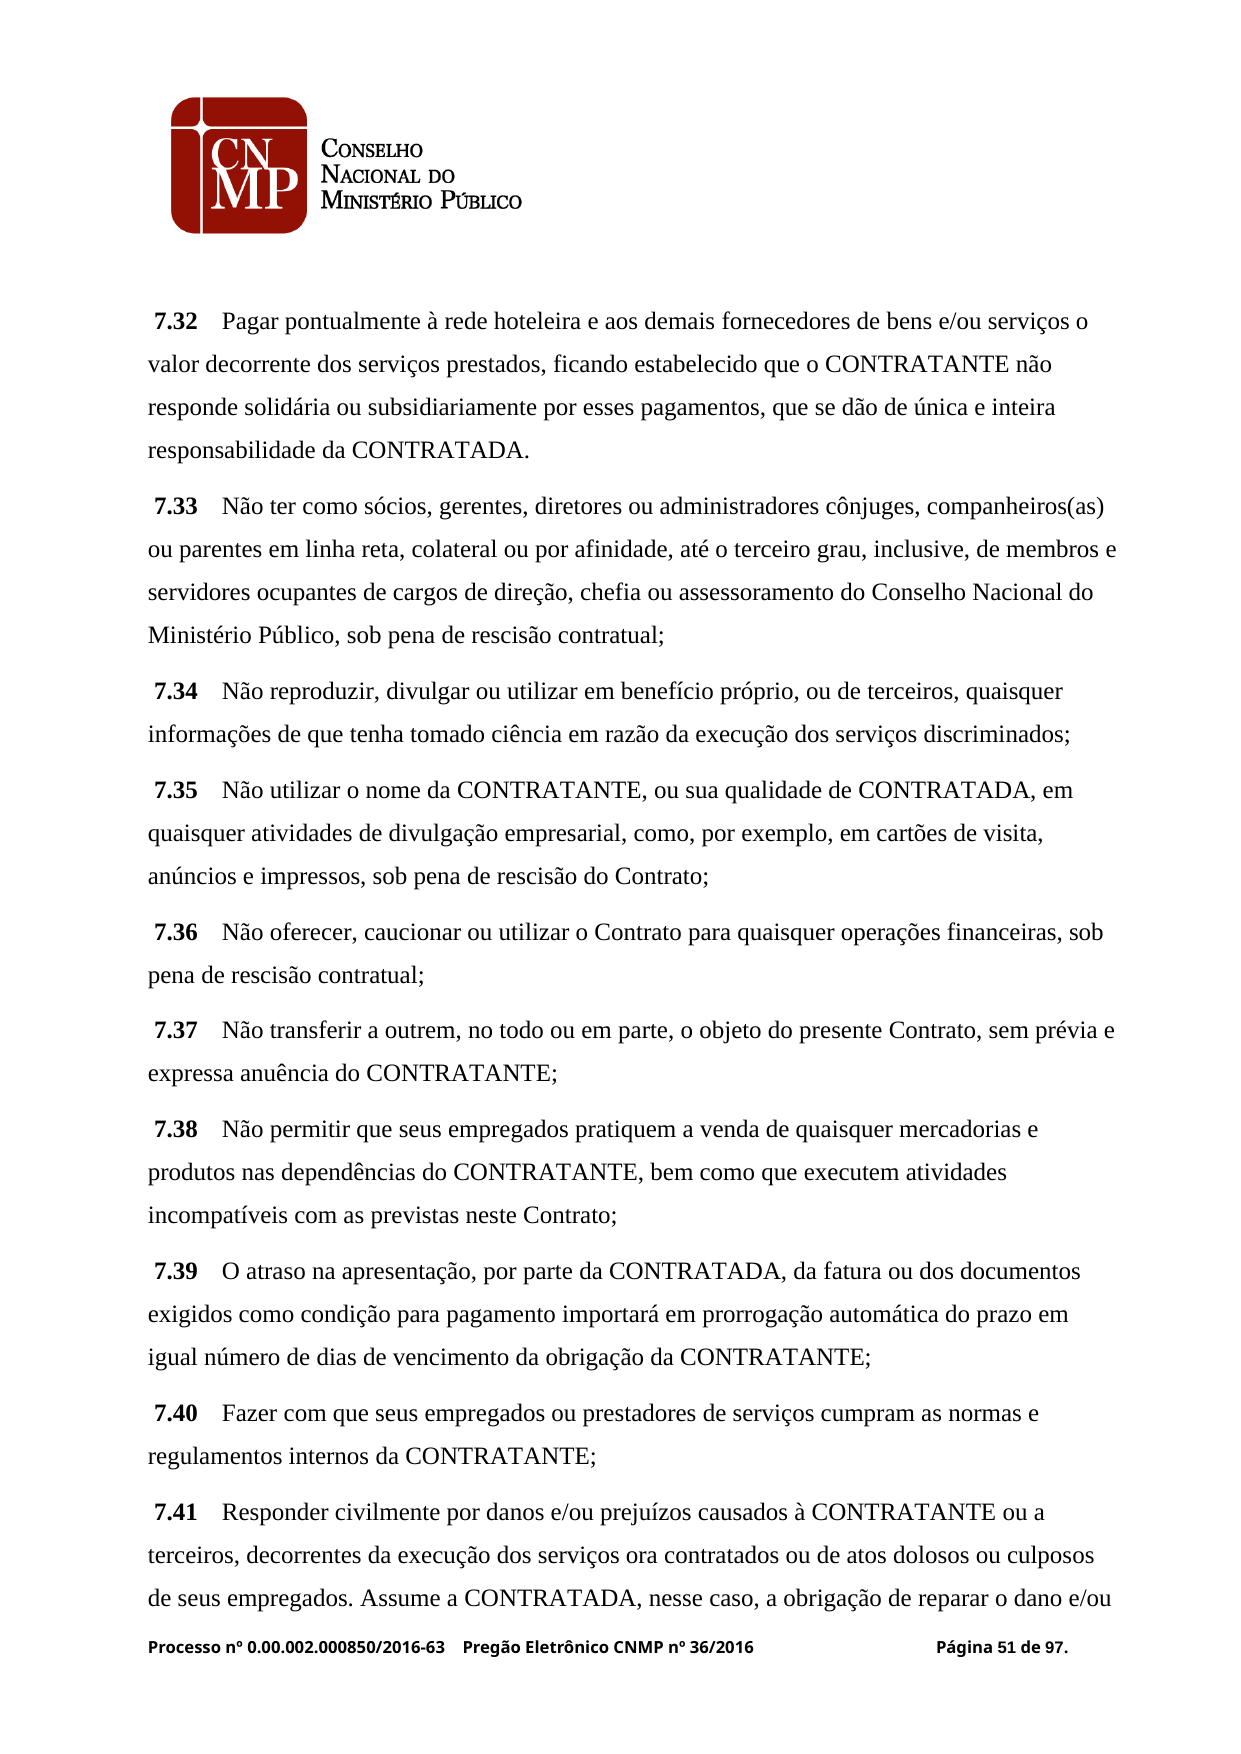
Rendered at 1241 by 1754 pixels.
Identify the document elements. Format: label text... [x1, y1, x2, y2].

list Responder civilmente por danos e/ou prejuízos causados à CONTRATANTE ou a terceiros, decorrentes da execução dos serviços ora contratados ou de atos dolosos ou culposos de seus empregados. Assume a CONTRATADA, nesse caso, a obrigação de reparar o dano e/ou [148, 1497, 1122, 1612]
list Não ter como sócios, gerentes, diretores ou administradores cônjuges, companheiros(as) ou parentes em linha reta, colateral ou por afinidade, até o terceiro grau, inclusive, de membros e servidores ocupantes de cargos de direção, chefia ou assessoramento do Conselho Nacional do Ministério Público, sob pena de rescisão contratual; [148, 491, 1122, 649]
list Não utilizar o nome da CONTRATANTE, ou sua qualidade de CONTRATADA, em quaisquer atividades de divulgação empresarial, como, por exemplo, em cartões de visita, anúncios e impressos, sob pena de rescisão do Contrato; [148, 775, 1122, 890]
list Fazer com que seus empregados ou prestadores de serviços cumpram as normas e regulamentos internos da CONTRATANTE; [148, 1398, 1122, 1470]
list Não transferir a outrem, no todo ou em parte, o objeto do presente Contrato, sem prévia e expressa anuência do CONTRATANTE; [148, 1015, 1122, 1087]
picture [147, 75, 537, 255]
list Não reproduzir, divulgar ou utilizar em benefício próprio, ou de terceiros, quaisquer informações de que tenha tomado ciência em razão da execução dos serviços discriminados; [148, 676, 1122, 748]
list Pagar pontualmente à rede hoteleira e aos demais fornecedores de bens e/ou serviços o valor decorrente dos serviços prestados, ficando estabelecido que o CONTRATANTE não responde solidária ou subsidiariamente por esses pagamentos, que se dão de única e inteira responsabilidade da CONTRATADA. [148, 306, 1122, 464]
list Não oferecer, caucionar ou utilizar o Contrato para quaisquer operações financeiras, sob pena de rescisão contratual; [148, 917, 1122, 988]
list Não permitir que seus empregados pratiquem a venda de quaisquer mercadorias e produtos nas dependências do CONTRATANTE, bem como que executem atividades incompatíveis com as previstas neste Contrato; [148, 1114, 1122, 1229]
list O atraso na apresentação, por parte da CONTRATADA, da fatura ou dos documentos exigidos como condição para pagamento importará em prorrogação automática do prazo em igual número de dias de vencimento da obrigação da CONTRATANTE; [148, 1256, 1122, 1371]
